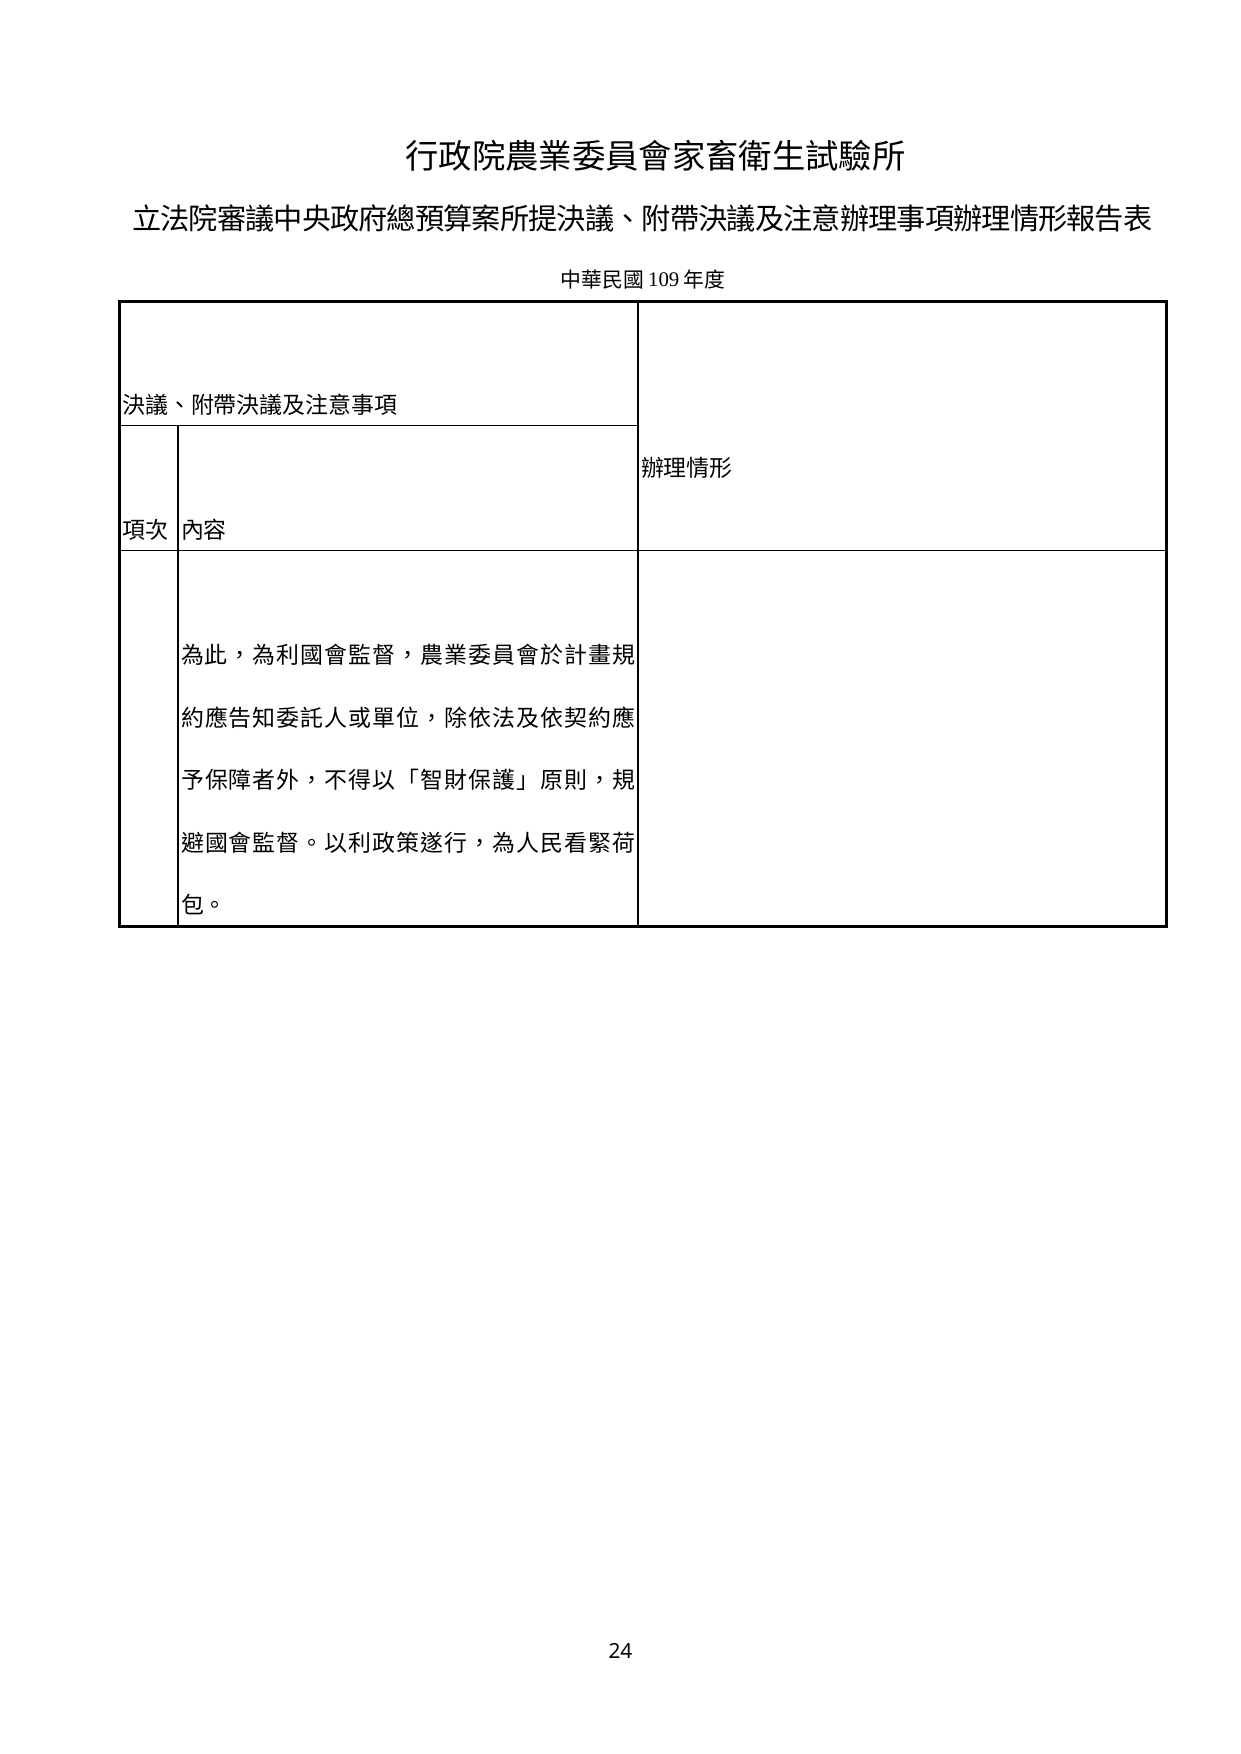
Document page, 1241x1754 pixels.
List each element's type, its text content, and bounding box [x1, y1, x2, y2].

table_cell 中華民國109年度 [119, 237, 1166, 300]
table_cell 項次 [121, 426, 177, 550]
table_cell 立法院審議中央政府總預算案所提決議、附帶決議及注意辦理事項辦理情形報告表 [119, 175, 1166, 237]
table_cell [121, 551, 177, 925]
table_cell [623, 303, 637, 425]
table_cell [623, 426, 637, 550]
table_cell 為此，為利國會監督，農業委員會於計畫規約應告知委託人或單位，除依法及依契約應予保障者外，不得以「智財保護」原則，規避國會監督。以利政策遂行，為人民看緊荷包。 [179, 551, 637, 925]
table_cell 內容 [179, 426, 623, 550]
table_cell 辦理情形 [639, 303, 1165, 550]
table_header 行政院農業委員會家畜衛生試驗所 [119, 112, 1166, 175]
table_cell 決議、附帶決議及注意事項 [121, 303, 623, 425]
table_cell [639, 551, 1165, 925]
